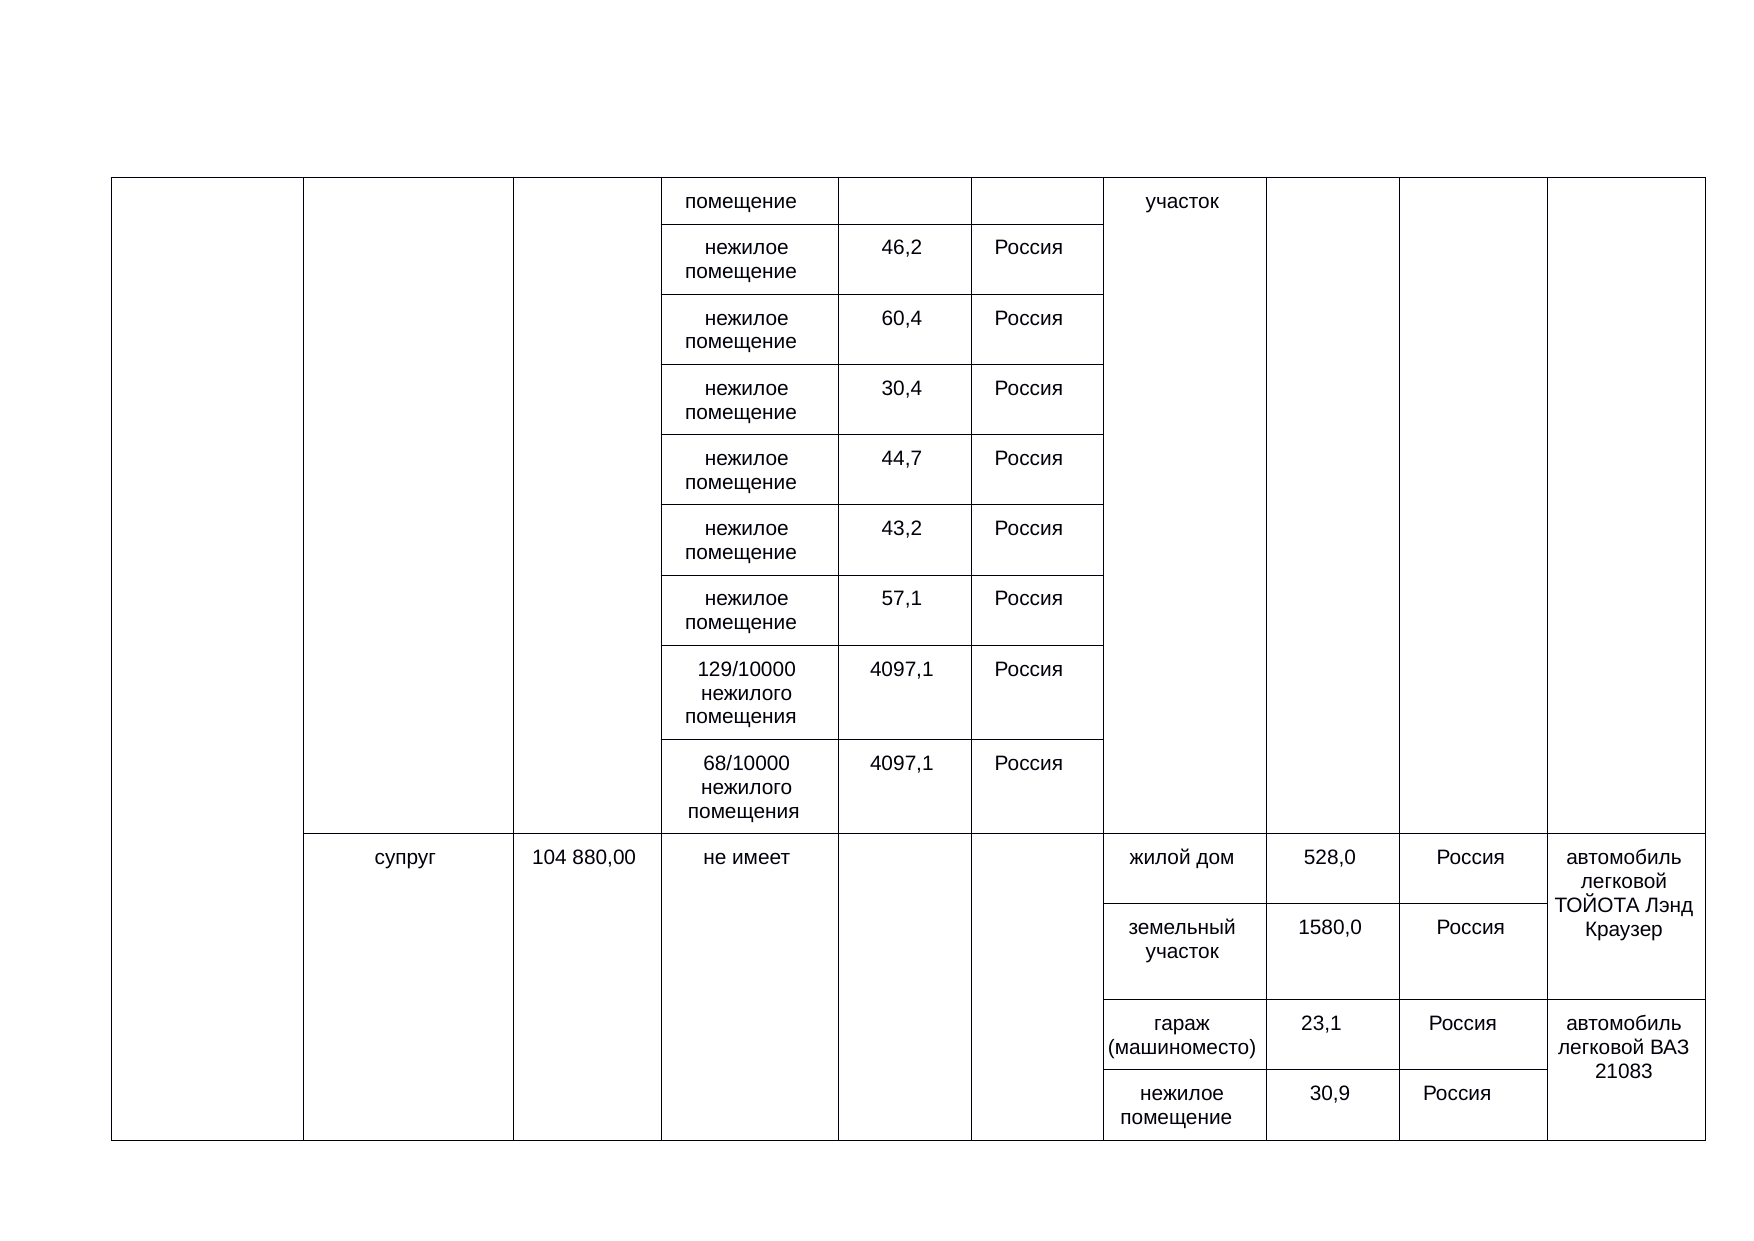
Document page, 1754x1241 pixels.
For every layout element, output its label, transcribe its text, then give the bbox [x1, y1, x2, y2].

table_cell [304, 178, 513, 833]
table_cell нежилое помещение [662, 225, 838, 294]
table_cell нежилое помещение [662, 295, 838, 364]
table_cell [972, 834, 1103, 1139]
table_cell Россия [972, 225, 1103, 294]
table_cell Россия [972, 295, 1103, 364]
table_cell 43,2 [839, 505, 971, 574]
table_cell [839, 834, 971, 1139]
table_cell 1580,0 [1267, 904, 1399, 999]
table_cell [1548, 178, 1705, 833]
table_cell [1267, 178, 1399, 833]
table_cell нежилое помещение [662, 576, 838, 645]
table_cell [112, 178, 303, 1139]
table_cell 104 880,00 [514, 834, 661, 1139]
table_cell Россия [1400, 1000, 1547, 1069]
table_cell 60,4 [839, 295, 971, 364]
table_cell 528,0 [1267, 834, 1399, 903]
table_cell [839, 178, 971, 223]
table_cell нежилое помещение [662, 365, 838, 434]
table_cell не имеет [662, 834, 838, 1139]
table_cell земельный участок [1104, 904, 1266, 999]
table_cell Россия [972, 365, 1103, 434]
table_cell 44,7 [839, 435, 971, 504]
table_cell [514, 178, 661, 833]
table_cell Россия [1400, 1070, 1547, 1139]
table_cell нежилое помещение [662, 435, 838, 504]
table_cell [972, 178, 1103, 223]
table_cell жилой дом [1104, 834, 1266, 903]
table_cell Россия [972, 505, 1103, 574]
table_cell 30,9 [1267, 1070, 1399, 1139]
table_cell нежилое помещение [1104, 1070, 1266, 1139]
table_cell помещение [662, 178, 838, 223]
table_cell [1400, 178, 1547, 833]
table_cell Россия [1400, 834, 1547, 903]
table_cell Россия [972, 435, 1103, 504]
table_cell 4097,1 [839, 740, 971, 833]
table_cell супруг [304, 834, 513, 1139]
table_cell 23,1 [1267, 1000, 1399, 1069]
table_cell автомобиль легковой ВАЗ 21083 [1548, 1000, 1705, 1139]
table_cell гараж (машиноместо) [1104, 1000, 1266, 1069]
table_cell Россия [1400, 904, 1547, 999]
table_cell 129/10000 нежилого помещения [662, 646, 838, 739]
table_cell автомобиль легковой ТОЙОТА Лэнд Краузер [1548, 834, 1705, 999]
table_cell нежилое помещение [662, 505, 838, 574]
table_cell 57,1 [839, 576, 971, 645]
table_cell участок [1104, 178, 1266, 833]
table_cell Россия [972, 646, 1103, 739]
table_cell Россия [972, 740, 1103, 833]
table_cell Россия [972, 576, 1103, 645]
table_cell 46,2 [839, 225, 971, 294]
table_cell 4097,1 [839, 646, 971, 739]
table_cell 68/10000 нежилого помещения [662, 740, 838, 833]
table_cell 30,4 [839, 365, 971, 434]
